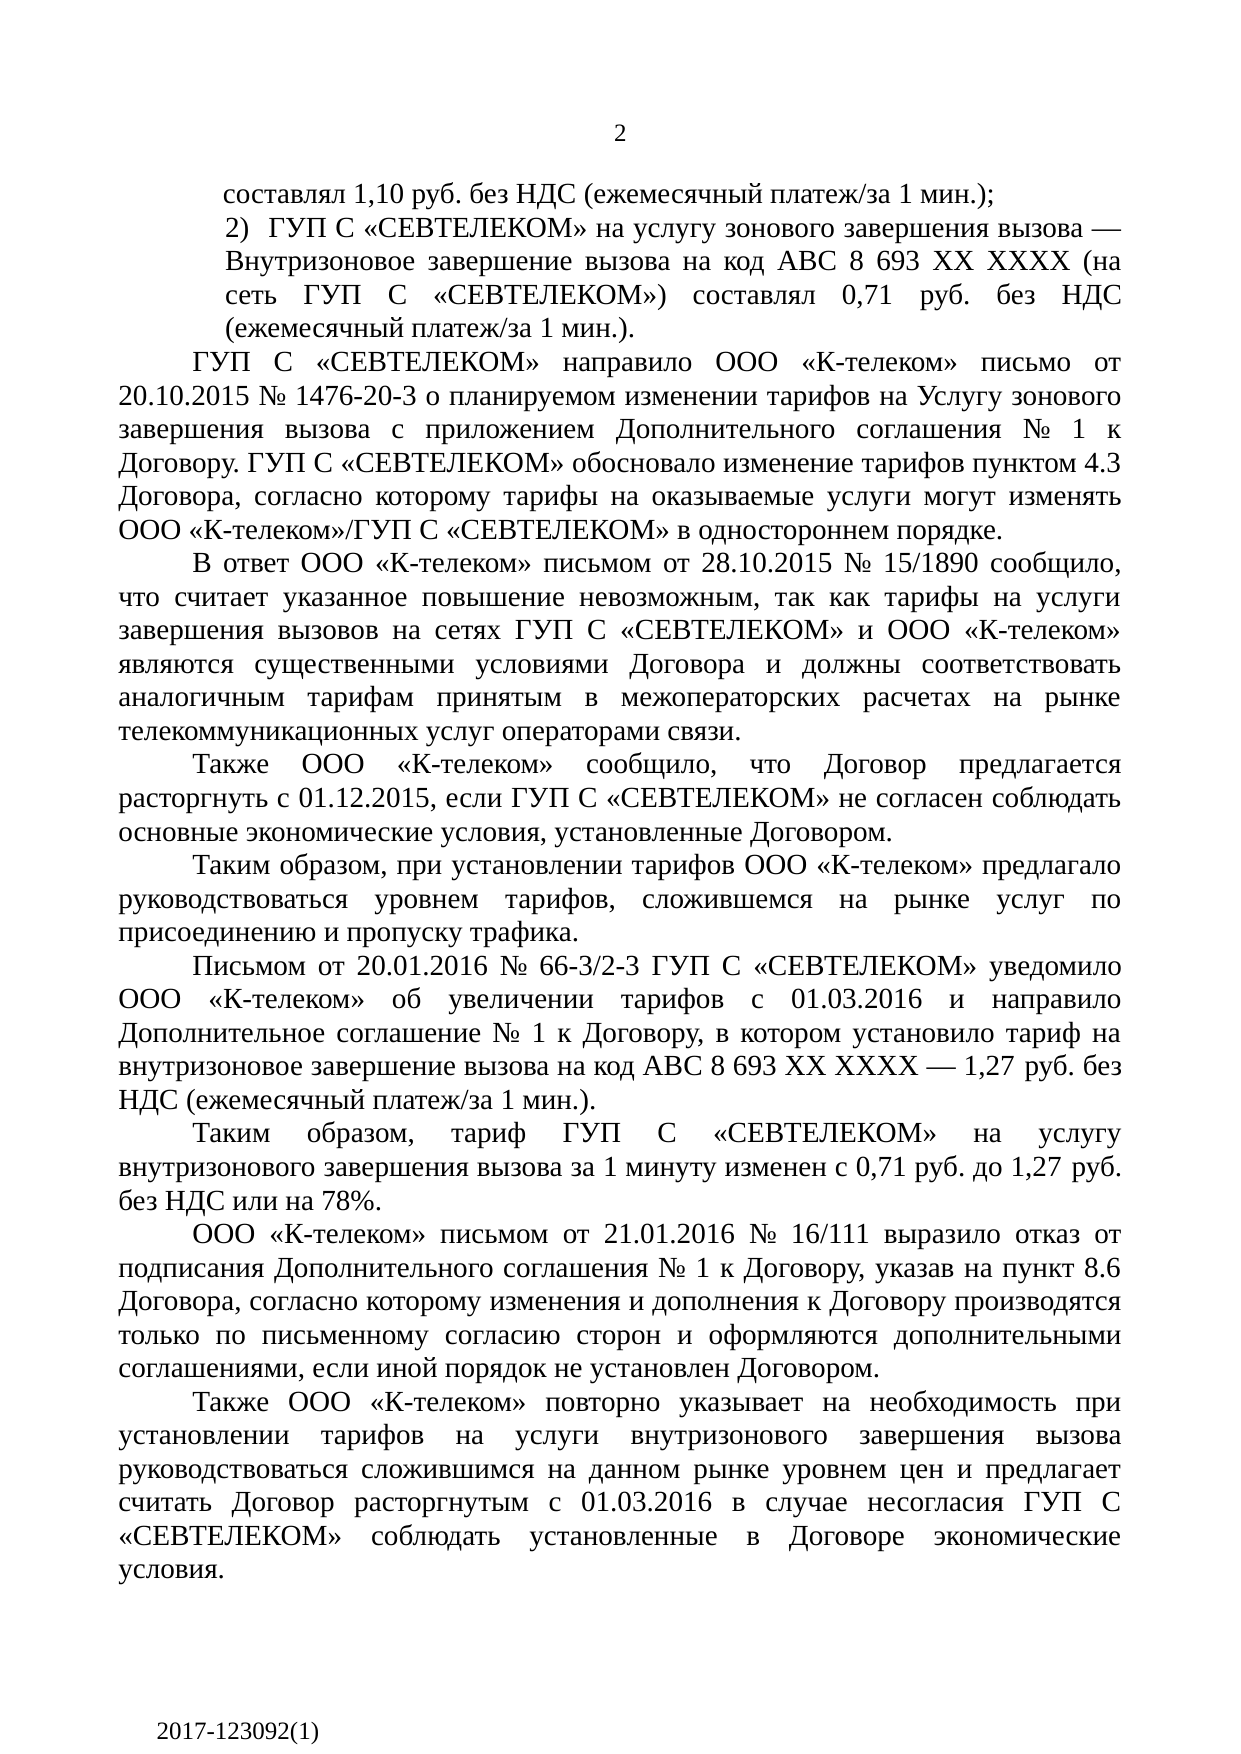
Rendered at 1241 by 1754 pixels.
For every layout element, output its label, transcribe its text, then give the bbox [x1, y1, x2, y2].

text Письмом от 20.01.2016 № 66-3/2-3 ГУП С «СЕВТЕЛЕКОМ» уведомило ООО «К-телеком» об увеличении тарифов с 01.03.2016 и направило Дополнительное соглашение № 1 к Договору, в котором установило тариф на внутризоновое завершение вызова на код АВС 8 693 ХХ ХХХХ — 1,27 руб. без НДС (ежемесячный платеж/за 1 мин.). [118, 948, 1122, 1116]
text В ответ ООО «К-телеком» письмом от 28.10.2015 № 15/1890 сообщило, что считает указанное повышение невозможным, так как тарифы на услуги завершения вызовов на сетях ГУП С «СЕВТЕЛЕКОМ» и ООО «К-телеком» являются существенными условиями Договора и должны соответствовать аналогичным тарифам принятым в межоператорских расчетах на рынке телекоммуникационных услуг операторами связи. [118, 545, 1122, 747]
text ООО «К-телеком» письмом от 21.01.2016 № 16/111 выразило отказ от подписания Дополнительного соглашения № 1 к Договору, указав на пункт 8.6 Договора, согласно которому изменения и дополнения к Договору производятся только по письменному согласию сторон и оформляются дополнительными соглашениями, если иной порядок не установлен Договором. [118, 1216, 1122, 1384]
list ГУП С «СЕВТЕЛЕКОМ» на услугу зонового завершения вызова — Внутризоновое завершение вызова на код АВС 8 693 ХХ ХХХХ (на сеть ГУП С «СЕВТЕЛЕКОМ») составлял 0,71 руб. без НДС (ежемесячный платеж/за 1 мин.). [225, 210, 1122, 344]
text Таким образом, при установлении тарифов ООО «К-телеком» предлагало руководствоваться уровнем тарифов, сложившемся на рынке услуг по присоединению и пропуску трафика. [118, 847, 1122, 948]
text Также ООО «К-телеком» сообщило, что Договор предлагается расторгнуть с 01.12.2015, если ГУП С «СЕВТЕЛЕКОМ» не согласен соблюдать основные экономические условия, установленные Договором. [118, 747, 1122, 847]
text Также ООО «К-телеком» повторно указывает на необходимость при установлении тарифов на услуги внутризонового завершения вызова руководствоваться сложившимся на данном рынке уровнем цен и предлагает считать Договор расторгнутым с 01.03.2016 в случае несогласия ГУП С «СЕВТЕЛЕКОМ» соблюдать установленные в Договоре экономические условия. [118, 1384, 1122, 1585]
list составлял 1,10 руб. без НДС (ежемесячный платеж/за 1 мин.); [223, 176, 1122, 210]
text ГУП С «СЕВТЕЛЕКОМ» направило ООО «К-телеком» письмо от 20.10.2015 № 1476-20-3 о планируемом изменении тарифов на Услугу зонового завершения вызова с приложением Дополнительного соглашения № 1 к Договору. ГУП С «СЕВТЕЛЕКОМ» обосновало изменение тарифов пунктом 4.3 Договора, согласно которому тарифы на оказываемые услуги могут изменять ООО «К-телеком»/ГУП С «СЕВТЕЛЕКОМ» в одностороннем порядке. [118, 344, 1122, 545]
text Таким образом, тариф ГУП С «СЕВТЕЛЕКОМ» на услугу внутризонового завершения вызова за 1 минуту изменен с 0,71 руб. до 1,27 руб. без НДС или на 78%. [118, 1116, 1122, 1216]
